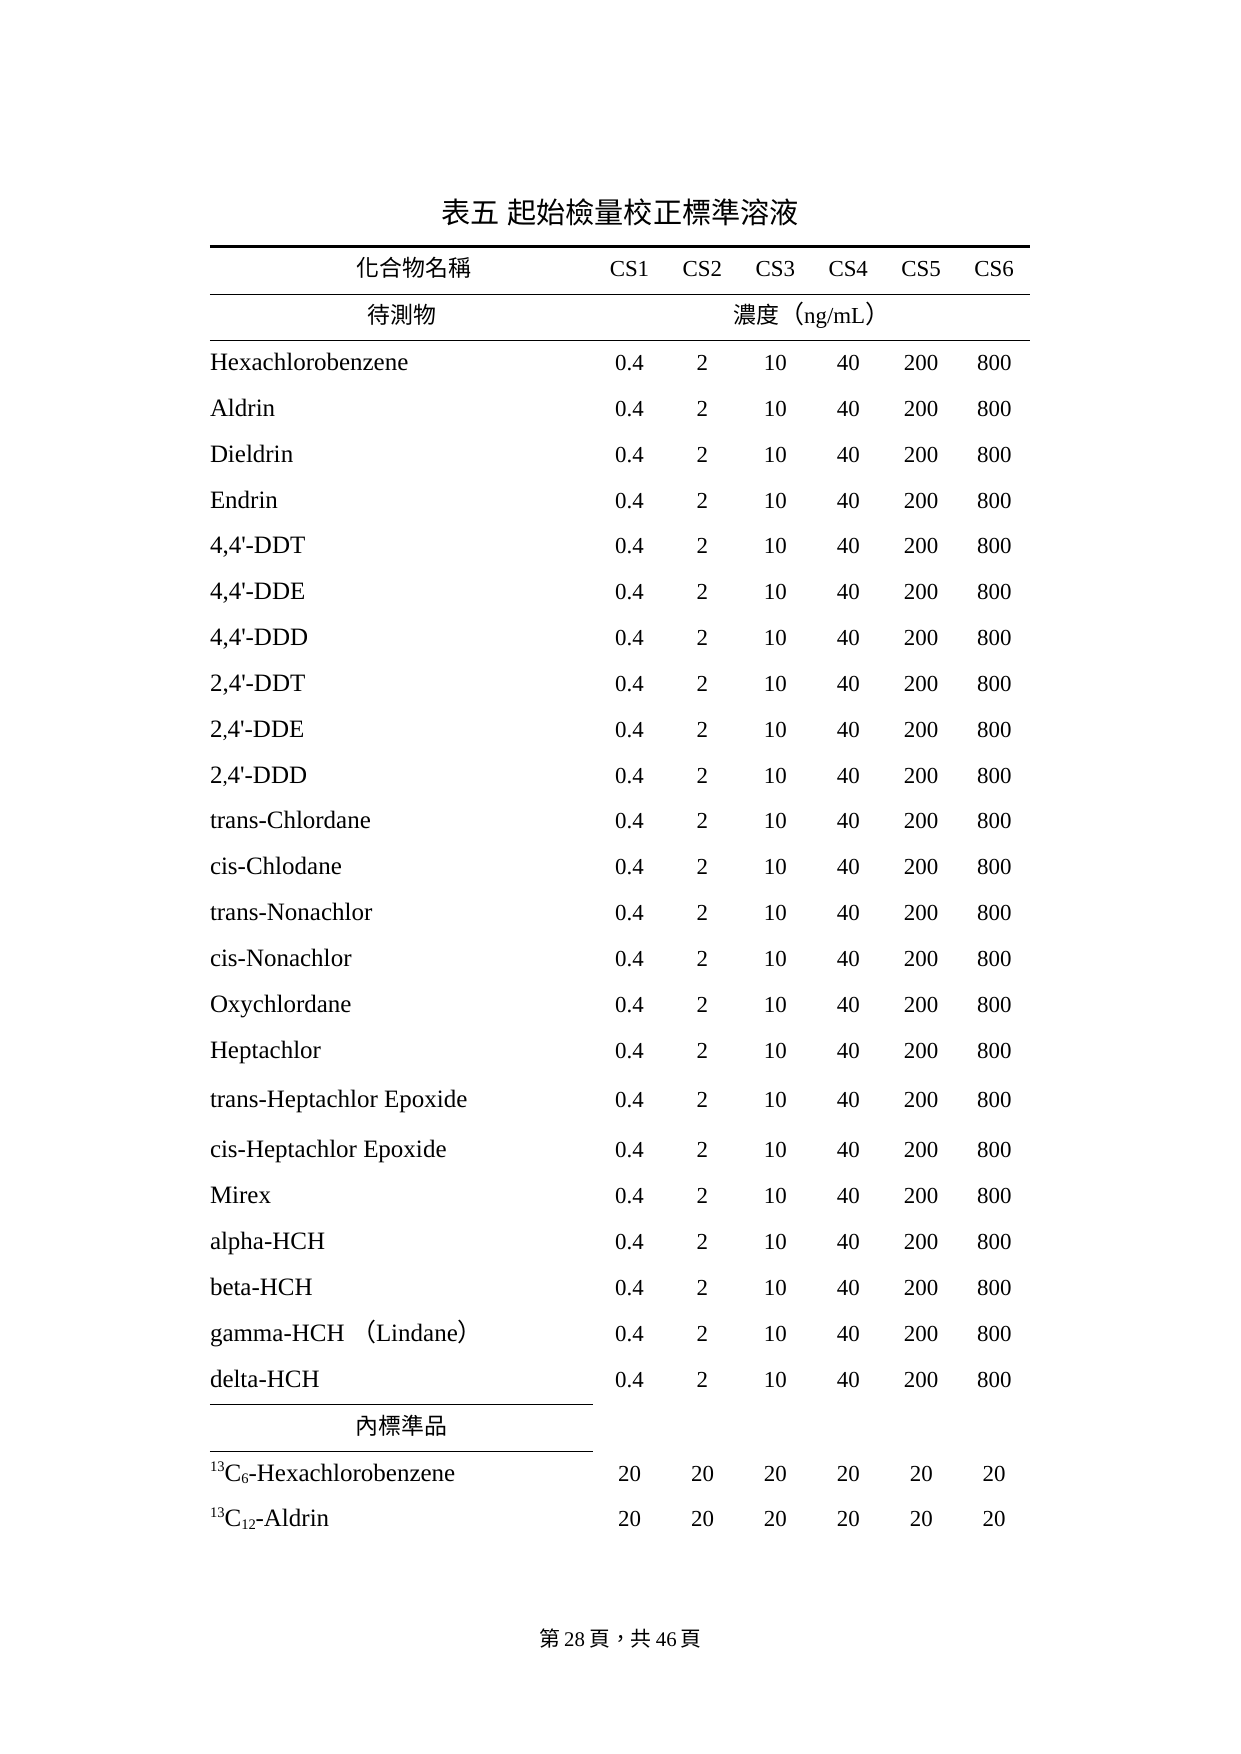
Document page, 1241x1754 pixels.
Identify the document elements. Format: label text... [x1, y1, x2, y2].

table_cell 40 [812, 891, 884, 937]
table_cell 10 [739, 1075, 812, 1125]
table_cell 10 [739, 616, 812, 662]
table_cell 0.4 [593, 983, 666, 1029]
table_cell 10 [739, 891, 812, 937]
table_cell 20 [812, 1451, 884, 1498]
table_cell 2 [666, 433, 739, 479]
table_cell [593, 1404, 666, 1451]
table_cell 40 [812, 1266, 884, 1312]
table_cell 2 [666, 1075, 739, 1125]
table_cell 10 [739, 846, 812, 891]
table_cell alpha-HCH [210, 1221, 593, 1266]
table_cell 0.4 [593, 800, 666, 846]
table_cell 0.4 [593, 571, 666, 616]
table_header CS6 [958, 248, 1030, 293]
table_cell 10 [739, 433, 812, 479]
table_cell 40 [812, 616, 884, 662]
table_cell 20 [666, 1451, 739, 1498]
table_cell 200 [885, 937, 957, 983]
table_cell 0.4 [593, 1221, 666, 1266]
table_cell 20 [593, 1498, 666, 1543]
table_cell 40 [812, 1125, 884, 1175]
table_cell cis-Chlodane [210, 846, 593, 891]
table_cell [739, 1404, 812, 1451]
table_cell 2 [666, 662, 739, 708]
table_cell [812, 1404, 884, 1451]
table_cell 40 [812, 662, 884, 708]
table_cell 13C12-Aldrin [210, 1498, 593, 1543]
table_cell Hexachlorobenzene [210, 341, 593, 387]
table_cell 40 [812, 1221, 884, 1266]
table_cell 10 [739, 708, 812, 754]
table_cell 0.4 [593, 1175, 666, 1221]
table_cell 0.4 [593, 754, 666, 800]
table_cell 0.4 [593, 341, 666, 387]
table_cell 200 [885, 1029, 957, 1075]
table_cell 10 [739, 1029, 812, 1075]
table_cell 濃度（ng/mL） [593, 295, 1030, 340]
table_cell 4,4'-DDT [210, 525, 593, 571]
text 表五 起始檢量校正標準溶液 [148, 190, 1092, 232]
table_cell 10 [739, 341, 812, 387]
table_header CS3 [739, 248, 812, 293]
table_cell 200 [885, 525, 957, 571]
table_cell Heptachlor [210, 1029, 593, 1075]
table_cell 40 [812, 479, 884, 525]
table_cell 40 [812, 525, 884, 571]
table_cell 40 [812, 1029, 884, 1075]
table_cell Aldrin [210, 387, 593, 433]
table_cell [885, 1404, 957, 1451]
table_cell 0.4 [593, 433, 666, 479]
table_cell Dieldrin [210, 433, 593, 479]
table_cell 800 [958, 800, 1030, 846]
table_header CS4 [812, 248, 884, 293]
table_cell 200 [885, 1221, 957, 1266]
table_cell 10 [739, 800, 812, 846]
table_cell Mirex [210, 1175, 593, 1221]
table_cell 200 [885, 708, 957, 754]
table_cell 800 [958, 341, 1030, 387]
table_cell 0.4 [593, 1029, 666, 1075]
table_cell 0.4 [593, 1312, 666, 1358]
table_cell 10 [739, 937, 812, 983]
table_cell [958, 1404, 1030, 1451]
table_cell 40 [812, 433, 884, 479]
table_cell 2 [666, 341, 739, 387]
table_cell 40 [812, 387, 884, 433]
table_cell 10 [739, 662, 812, 708]
table_cell Endrin [210, 479, 593, 525]
table_cell 20 [885, 1498, 957, 1543]
table_cell 0.4 [593, 387, 666, 433]
table_cell 200 [885, 1312, 957, 1358]
table_cell 10 [739, 1358, 812, 1404]
table_cell 0.4 [593, 891, 666, 937]
table_cell 10 [739, 1266, 812, 1312]
table_cell 0.4 [593, 662, 666, 708]
table_cell 10 [739, 387, 812, 433]
table_cell 0.4 [593, 937, 666, 983]
table_cell 2 [666, 983, 739, 1029]
table_cell 20 [666, 1498, 739, 1543]
table_cell 200 [885, 387, 957, 433]
table_cell 2 [666, 1125, 739, 1175]
table_cell 800 [958, 1125, 1030, 1175]
table_cell 2 [666, 846, 739, 891]
table_cell 2 [666, 1029, 739, 1075]
table_cell 2 [666, 1358, 739, 1404]
table_cell 200 [885, 1075, 957, 1125]
table_cell 10 [739, 754, 812, 800]
table_cell 40 [812, 983, 884, 1029]
table_cell 2 [666, 891, 739, 937]
table_cell 40 [812, 846, 884, 891]
table_cell 200 [885, 983, 957, 1029]
table_cell 20 [885, 1451, 957, 1498]
table_cell 10 [739, 1312, 812, 1358]
table_cell Oxychlordane [210, 983, 593, 1029]
table_cell 200 [885, 891, 957, 937]
table_cell 20 [739, 1451, 812, 1498]
table_cell 800 [958, 1312, 1030, 1358]
table_cell 2 [666, 387, 739, 433]
table_cell delta-HCH [210, 1358, 593, 1404]
table_cell 20 [958, 1498, 1030, 1543]
table_header CS1 [593, 248, 666, 293]
table_cell 200 [885, 1266, 957, 1312]
table_cell 200 [885, 800, 957, 846]
table_cell 800 [958, 891, 1030, 937]
table_cell cis-Nonachlor [210, 937, 593, 983]
table_cell 200 [885, 846, 957, 891]
table_cell 待測物 [210, 295, 593, 340]
table_cell 0.4 [593, 1358, 666, 1404]
table_cell 2 [666, 1266, 739, 1312]
table_header CS2 [666, 248, 739, 293]
table_cell 20 [812, 1498, 884, 1543]
table_cell 800 [958, 1358, 1030, 1404]
table_cell 800 [958, 846, 1030, 891]
table_cell 20 [739, 1498, 812, 1543]
table_cell 2,4'-DDD [210, 754, 593, 800]
table_cell 800 [958, 983, 1030, 1029]
table_cell 0.4 [593, 1266, 666, 1312]
table_cell 2 [666, 571, 739, 616]
table_cell 200 [885, 433, 957, 479]
table_cell 800 [958, 708, 1030, 754]
table_cell 2 [666, 708, 739, 754]
table_cell 10 [739, 571, 812, 616]
table_cell 40 [812, 1312, 884, 1358]
table_cell 800 [958, 1175, 1030, 1221]
table_cell 0.4 [593, 616, 666, 662]
table_cell 200 [885, 1358, 957, 1404]
table_cell 40 [812, 1075, 884, 1125]
table_header CS5 [885, 248, 957, 293]
table_cell 800 [958, 571, 1030, 616]
table_cell 200 [885, 1125, 957, 1175]
table_cell 10 [739, 479, 812, 525]
table_cell 0.4 [593, 1125, 666, 1175]
table_cell 0.4 [593, 1075, 666, 1125]
table_cell 200 [885, 754, 957, 800]
table_cell 2 [666, 937, 739, 983]
table_cell 10 [739, 983, 812, 1029]
table_cell 4,4'-DDE [210, 571, 593, 616]
table_cell 200 [885, 341, 957, 387]
table_cell 20 [958, 1451, 1030, 1498]
table_cell 0.4 [593, 479, 666, 525]
table_cell 2 [666, 479, 739, 525]
table_cell cis-Heptachlor Epoxide [210, 1125, 593, 1175]
table_cell 40 [812, 800, 884, 846]
table_cell 40 [812, 708, 884, 754]
table_header 化合物名稱 [210, 248, 593, 293]
table_cell 800 [958, 525, 1030, 571]
table_cell 800 [958, 754, 1030, 800]
table_cell 800 [958, 1075, 1030, 1125]
table_cell 13C6-Hexachlorobenzene [210, 1452, 593, 1498]
table_cell 800 [958, 616, 1030, 662]
table_cell 200 [885, 571, 957, 616]
table_cell beta-HCH [210, 1266, 593, 1312]
table_cell gamma-HCH （Lindane） [210, 1312, 593, 1358]
table_cell 2 [666, 1221, 739, 1266]
table_cell 40 [812, 754, 884, 800]
table_cell 2 [666, 1175, 739, 1221]
table_cell 200 [885, 662, 957, 708]
table_cell 800 [958, 387, 1030, 433]
table_cell 2,4'-DDE [210, 708, 593, 754]
table_cell 2 [666, 1312, 739, 1358]
table_cell 200 [885, 479, 957, 525]
table_cell 40 [812, 1358, 884, 1404]
table_cell [666, 1404, 739, 1451]
table_cell 800 [958, 937, 1030, 983]
table_cell 800 [958, 662, 1030, 708]
table_cell 0.4 [593, 846, 666, 891]
table_cell trans-Chlordane [210, 800, 593, 846]
table_cell 800 [958, 479, 1030, 525]
table_cell 4,4'-DDD [210, 616, 593, 662]
table_cell 2 [666, 800, 739, 846]
table_cell 200 [885, 616, 957, 662]
table_cell 40 [812, 341, 884, 387]
table_cell 800 [958, 1221, 1030, 1266]
table_cell 20 [593, 1451, 666, 1498]
table_cell 800 [958, 433, 1030, 479]
table_cell 2 [666, 616, 739, 662]
table_cell 內標準品 [210, 1405, 593, 1451]
table_cell trans-Heptachlor Epoxide [210, 1075, 593, 1125]
table_cell 40 [812, 1175, 884, 1221]
table_cell trans-Nonachlor [210, 891, 593, 937]
table_cell 10 [739, 1221, 812, 1266]
table_cell 0.4 [593, 708, 666, 754]
table_cell 40 [812, 571, 884, 616]
table_cell 10 [739, 1175, 812, 1221]
table_cell 10 [739, 1125, 812, 1175]
table_cell 800 [958, 1266, 1030, 1312]
table_cell 10 [739, 525, 812, 571]
table_cell 40 [812, 937, 884, 983]
table_cell 0.4 [593, 525, 666, 571]
table_cell 800 [958, 1029, 1030, 1075]
table_cell 2,4'-DDT [210, 662, 593, 708]
table_cell 2 [666, 754, 739, 800]
table_cell 2 [666, 525, 739, 571]
table_cell 200 [885, 1175, 957, 1221]
